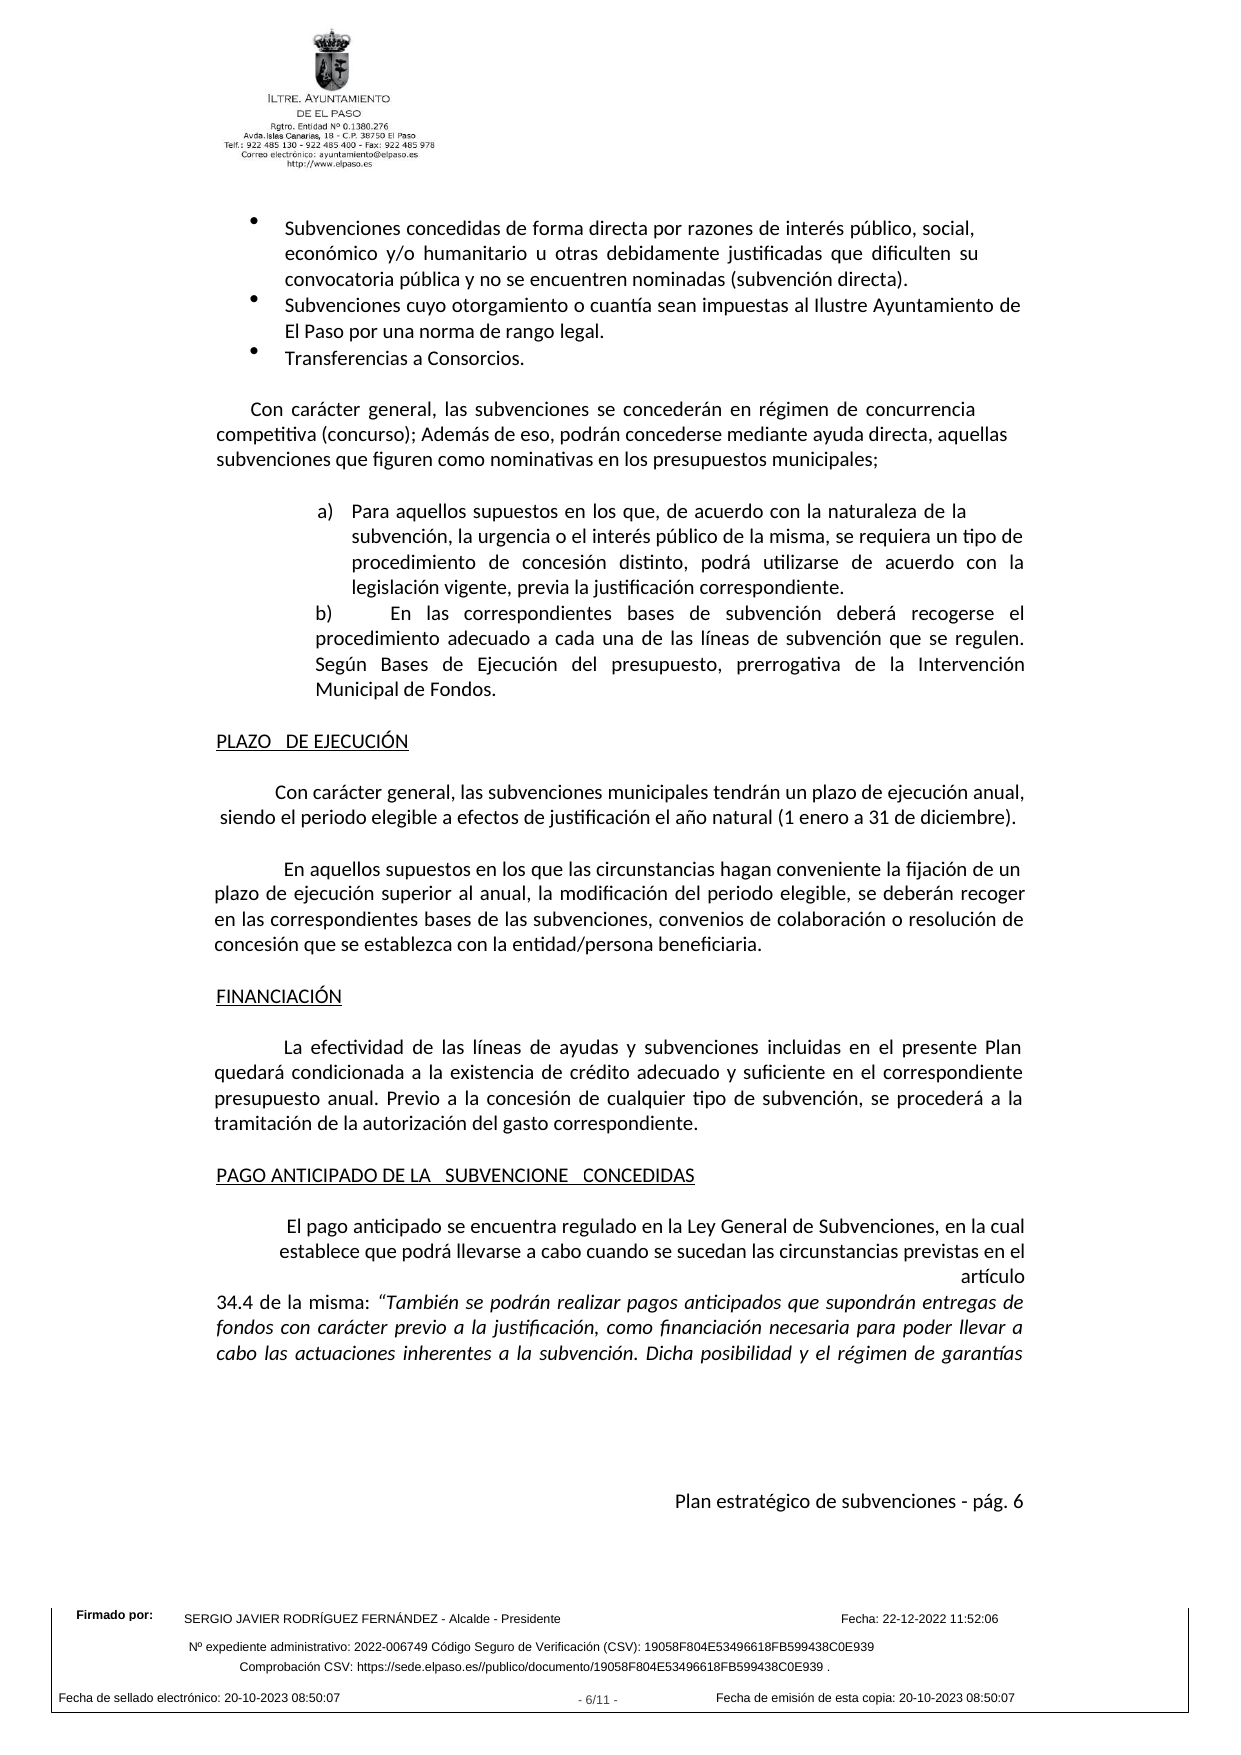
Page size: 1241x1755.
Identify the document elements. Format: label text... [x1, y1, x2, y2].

text 34.4 de la misma: “También se podrán realizar pagos anticipados que supondrán entregas de fondos con carácter previo a la justificación, como financiación necesaria para poder llevar a cabo las actuaciones inherentes a la subvención. Dicha posibilidad y el régimen de garantías deberán preverse expresamente en la normativa reguladora de la subvención”. [216, 1289, 1024, 1367]
text Con carácter general, las subvenciones se concederán en régimen de concurrencia [250, 398, 1026, 421]
text La efectividad de las líneas de ayudas y subvenciones incluidas en el presente Plan [283, 1036, 1027, 1059]
text Nº expediente administrativo: 2022-006749 Código Seguro de Verificación (CSV): 19058F804E53496618FB599438C0E939 Comprobación CSV: https://sede.elpaso.es//publico/documento/19058F804E53496618FB599438C0E939 . [188, 1639, 954, 1674]
text subvención, la urgencia o el interés público de la misma, se requiera un tipo de procedimiento de concesión distinto, podrá utilizarse de acuerdo con la legislación vigente, previa la justificación correspondiente. [351, 523, 1024, 600]
text PAGO ANTICIPADO DE LAS SUBVENCIONES CONCEDIDAS [216, 1163, 698, 1187]
text PLAZOS DE EJECUCIÓN [216, 729, 411, 753]
text  [250, 291, 262, 310]
text SERGIO JAVIER RODRÍGUEZ FERNÁNDEZ - Alcalde - Presidente [184, 1612, 834, 1626]
text El pago anticipado se encuentra regulado en la Ley General de Subvenciones, en la cual [214, 1214, 1025, 1238]
text  [250, 344, 262, 363]
text competitiva (concurso); Además de eso, podrán concederse mediante ayuda directa, aquellas subvenciones que figuren como nominativas en los presupuestos municipales; [216, 421, 1026, 472]
text Subvenciones concedidas de forma directa por razones de interés público, social, [284, 217, 1026, 240]
text Fecha de sellado electrónico: 20-10-2023 08:50:07 - 6/11 - Fecha de emisión de esta copia: 20-10-2023 08:50:07 [58, 1691, 1022, 1707]
text plazo de ejecución superior al anual, la modificación del periodo elegible, se deberán recoger en las correspondientes bases de las subvenciones, convenios de colaboración o resolución de concesión que se establezca con la entidad/persona beneficiaria. [214, 881, 1025, 957]
text  [250, 214, 262, 233]
text económico y/o humanitario u otras debidamente justificadas que dificulten su convocatoria pública y no se encuentren nominadas (subvención directa). [284, 240, 1026, 291]
text En aquellos supuestos en los que las circunstancias hagan conveniente la fijación de un [283, 857, 1027, 881]
text FINANCIACIÓN [216, 985, 344, 1008]
list En las correspondientes bases de subvención deberá recogerse el procedimiento adecuado a cada una de las líneas de subvención que se regulen. Según Bases de Ejecución del presupuesto, prerrogativa de la Intervención Municipal de Fondos. [315, 600, 1025, 702]
text Fecha: 22-12-2022 11:52:06 [841, 1612, 1021, 1626]
text Con carácter general, las subvenciones municipales tendrán un plazo de ejecución anual, [214, 781, 1024, 804]
text siendo el periodo elegible a efectos de justificación el año natural (1 enero a 31 de diciembre). [214, 804, 1016, 830]
text Subvenciones cuyo otorgamiento o cuantía sean impuestas al Ilustre Ayuntamiento de El Paso por una norma de rango legal. [284, 293, 1026, 343]
text establece que podrá llevarse a cabo cuando se sucedan las circunstancias previstas en el artículo [214, 1238, 1025, 1289]
text Plan estratégico de subvenciones - pág. 6 [675, 1490, 1026, 1514]
text quedará condicionada a la existencia de crédito adecuado y suficiente en el correspondiente presupuesto anual. Previo a la concesión de cualquier tipo de subvención, se procederá a la tramitación de la autorización del gasto correspondiente. [214, 1059, 1024, 1136]
text Firmado por: [76, 1611, 177, 1621]
list Para aquellos supuestos en los que, de acuerdo con la naturaleza de la [317, 500, 1027, 523]
text Transferencias a Consorcios. [284, 345, 1026, 370]
